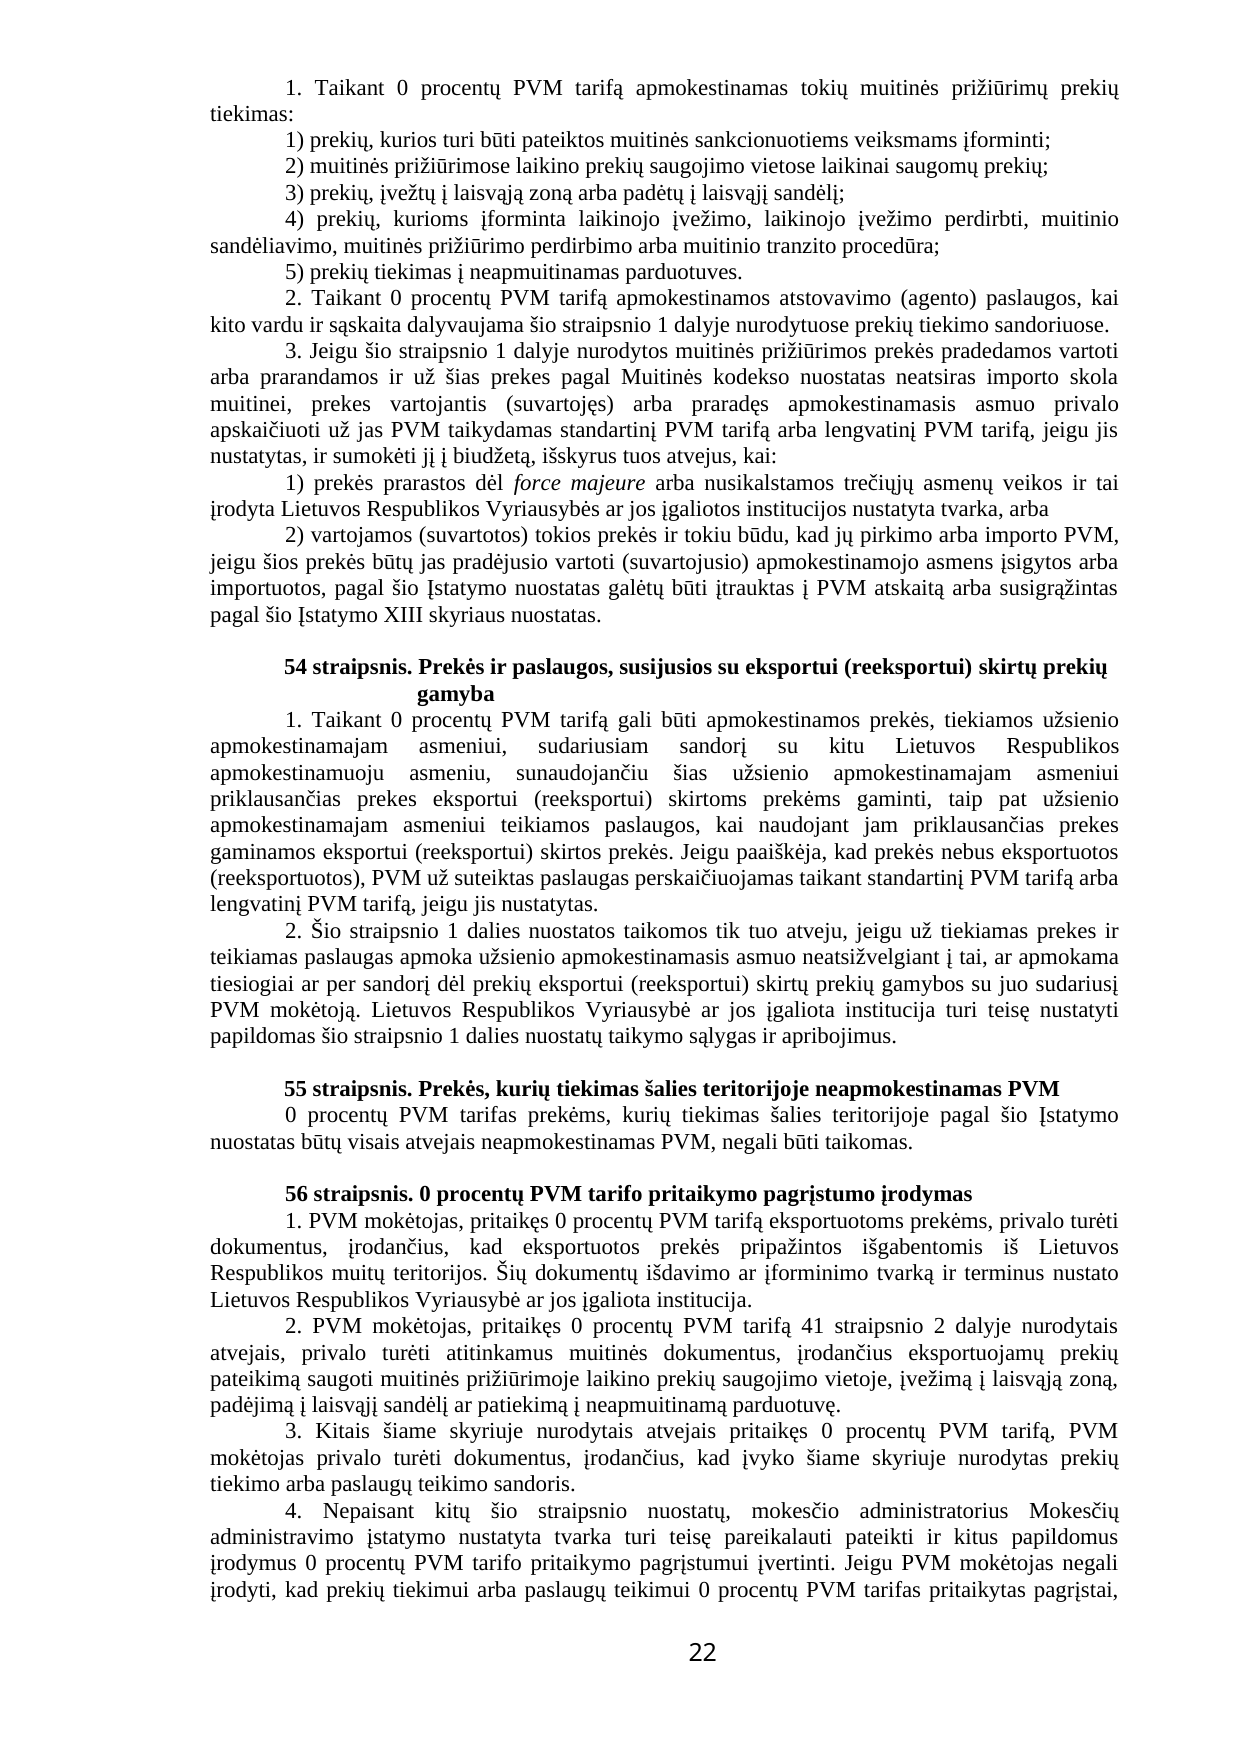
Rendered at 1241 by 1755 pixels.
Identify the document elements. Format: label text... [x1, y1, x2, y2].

text 55 straipsnis. Prekės, kurių tiekimas šalies teritorijoje neapmokestinamas PVM [210, 1075, 1120, 1101]
text 1) prekės prarastos dėl force majeure arba nusikalstamos trečiųjų asmenų veikos ir tai įrodyta Lietuvos Respublikos Vyriausybės ar jos įgaliotos institucijos nustatyta tvarka, arba [210, 469, 1120, 522]
text 0 procentų PVM tarifas prekėms, kurių tiekimas šalies teritorijoje pagal šio Įstatymo nuostatas būtų visais atvejais neapmokestinamas PVM, negali būti taikomas. [210, 1101, 1120, 1154]
text gamyba [210, 680, 1120, 706]
text 2. PVM mokėtojas, pritaikęs 0 procentų PVM tarifą 41 straipsnio 2 dalyje nurodytais atvejais, privalo turėti atitinkamus muitinės dokumentus, įrodančius eksportuojamų prekių pateikimą saugoti muitinės prižiūrimoje laikino prekių saugojimo vietoje, įvežimą į laisvąją zoną, padėjimą į laisvąjį sandėlį ar patiekimą į neapmuitinamą parduotuvę. [210, 1312, 1120, 1418]
text 3. Jeigu šio straipsnio 1 dalyje nurodytos muitinės prižiūrimos prekės pradedamos vartoti arba prarandamos ir už šias prekes pagal Muitinės kodekso nuostatas neatsiras importo skola muitinei, prekes vartojantis (suvartojęs) arba praradęs apmokestinamasis asmuo privalo apskaičiuoti už jas PVM taikydamas standartinį PVM tarifą arba lengvatinį PVM tarifą, jeigu jis nustatytas, ir sumokėti jį į biudžetą, išskyrus tuos atvejus, kai: [210, 337, 1120, 469]
text 2) vartojamos (suvartotos) tokios prekės ir tokiu būdu, kad jų pirkimo arba importo PVM, jeigu šios prekės būtų jas pradėjusio vartoti (suvartojusio) apmokestinamojo asmens įsigytos arba importuotos, pagal šio Įstatymo nuostatas galėtų būti įtrauktas į PVM atskaitą arba susigrąžintas pagal šio Įstatymo XIII skyriaus nuostatas. [210, 522, 1120, 627]
text 1. Taikant 0 procentų PVM tarifą apmokestinamas tokių muitinės prižiūrimų prekių tiekimas: [210, 73, 1120, 126]
text 4) prekių, kurioms įforminta laikinojo įvežimo, laikinojo įvežimo perdirbti, muitinio sandėliavimo, muitinės prižiūrimo perdirbimo arba muitinio tranzito procedūra; [210, 205, 1120, 258]
text 1. PVM mokėtojas, pritaikęs 0 procentų PVM tarifą eksportuotoms prekėms, privalo turėti dokumentus, įrodančius, kad eksportuotos prekės pripažintos išgabentomis iš Lietuvos Respublikos muitų teritorijos. Šių dokumentų išdavimo ar įforminimo tvarką ir terminus nustato Lietuvos Respublikos Vyriausybė ar jos įgaliota institucija. [210, 1207, 1120, 1312]
text 54 straipsnis. Prekės ir paslaugos, susijusios su eksportui (reeksportui) skirtų prekių [210, 653, 1120, 680]
text 3. Kitais šiame skyriuje nurodytais atvejais pritaikęs 0 procentų PVM tarifą, PVM mokėtojas privalo turėti dokumentus, įrodančius, kad įvyko šiame skyriuje nurodytas prekių tiekimo arba paslaugų teikimo sandoris. [210, 1418, 1120, 1497]
text 2) muitinės prižiūrimose laikino prekių saugojimo vietose laikinai saugomų prekių; [210, 153, 1120, 179]
text 1. Taikant 0 procentų PVM tarifą gali būti apmokestinamos prekės, tiekiamos užsienio apmokestinamajam asmeniui, sudariusiam sandorį su kitu Lietuvos Respublikos apmokestinamuoju asmeniu, sunaudojančiu šias užsienio apmokestinamajam asmeniui priklausančias prekes eksportui (reeksportui) skirtoms prekėms gaminti, taip pat užsienio apmokestinamajam asmeniui teikiamos paslaugos, kai naudojant jam priklausančias prekes gaminamos eksportui (reeksportui) skirtos prekės. Jeigu paaiškėja, kad prekės nebus eksportuotos (reeksportuotos), PVM už suteiktas paslaugas perskaičiuojamas taikant standartinį PVM tarifą arba lengvatinį PVM tarifą, jeigu jis nustatytas. [210, 706, 1120, 917]
text 5) prekių tiekimas į neapmuitinamas parduotuves. [210, 258, 1120, 284]
text 56 straipsnis. 0 procentų PVM tarifo pritaikymo pagrįstumo įrodymas [210, 1180, 1120, 1207]
text 4. Nepaisant kitų šio straipsnio nuostatų, mokesčio administratorius Mokesčių administravimo įstatymo nustatyta tvarka turi teisę pareikalauti pateikti ir kitus papildomus įrodymus 0 procentų PVM tarifo pritaikymo pagrįstumui įvertinti. Jeigu PVM mokėtojas negali įrodyti, kad prekių tiekimui arba paslaugų teikimui 0 procentų PVM tarifas pritaikytas pagrįstai, [210, 1497, 1120, 1602]
text 2. Taikant 0 procentų PVM tarifą apmokestinamos atstovavimo (agento) paslaugos, kai kito vardu ir sąskaita dalyvaujama šio straipsnio 1 dalyje nurodytuose prekių tiekimo sandoriuose. [210, 284, 1120, 337]
text 2. Šio straipsnio 1 dalies nuostatos taikomos tik tuo atveju, jeigu už tiekiamas prekes ir teikiamas paslaugas apmoka užsienio apmokestinamasis asmuo neatsižvelgiant į tai, ar apmokama tiesiogiai ar per sandorį dėl prekių eksportui (reeksportui) skirtų prekių gamybos su juo sudariusį PVM mokėtoją. Lietuvos Respublikos Vyriausybė ar jos įgaliota institucija turi teisę nustatyti papildomas šio straipsnio 1 dalies nuostatų taikymo sąlygas ir apribojimus. [210, 917, 1120, 1049]
text 3) prekių, įvežtų į laisvąją zoną arba padėtų į laisvąjį sandėlį; [210, 179, 1120, 205]
text 1) prekių, kurios turi būti pateiktos muitinės sankcionuotiems veiksmams įforminti; [210, 126, 1120, 153]
